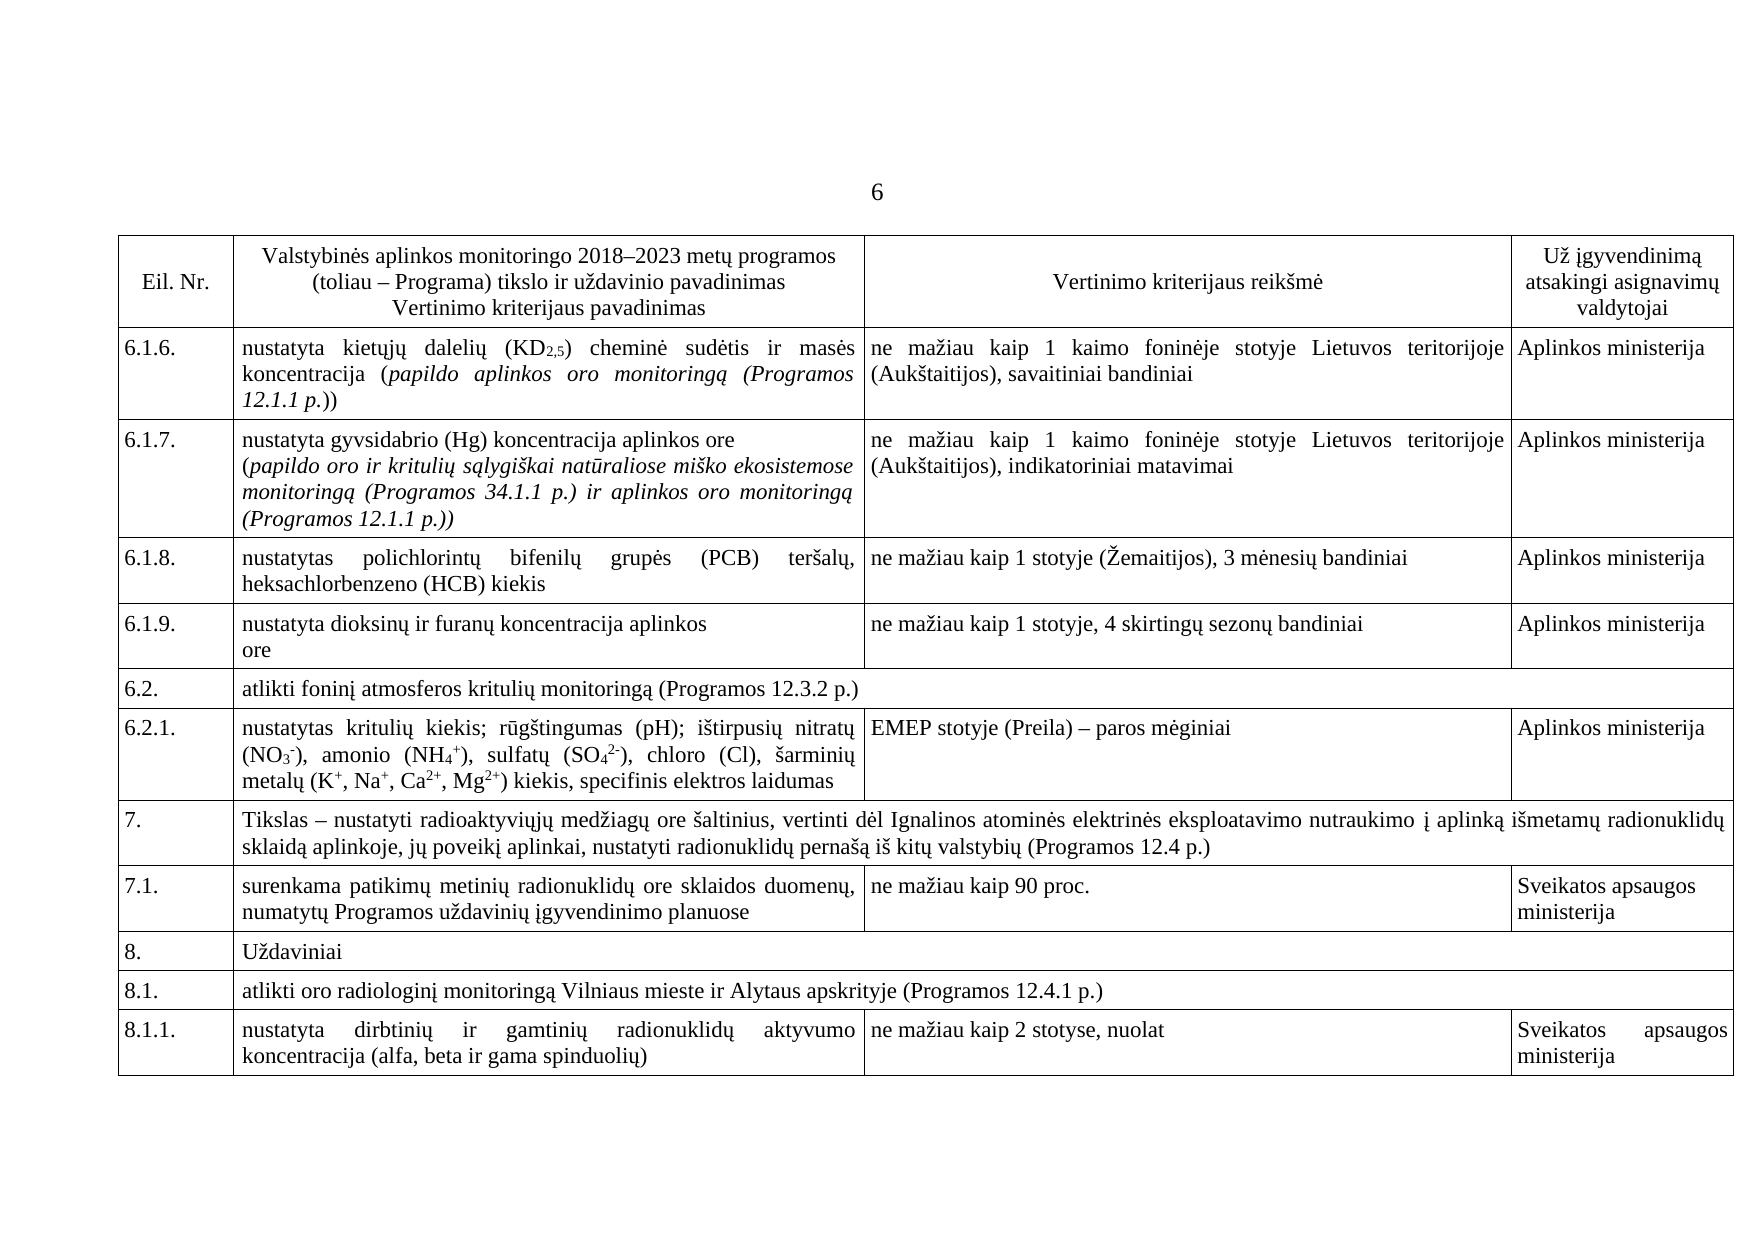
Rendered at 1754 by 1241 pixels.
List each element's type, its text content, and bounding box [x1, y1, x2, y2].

table_cell nustatyta gyvsidabrio (Hg) koncentracija aplinkos ore (papildo oro ir kritulių sąlygiškai natūraliose miško ekosistemose monitoringą (Programos 34.1.1 p.) ir aplinkos oro monitoringą (Programos 12.1.1 p.)) [234, 420, 864, 537]
table_cell ne mažiau kaip 1 kaimo foninėje stotyje Lietuvos teritorijoje (Aukštaitijos), savaitiniai bandiniai [865, 328, 1511, 419]
table_cell 6.1.9. [119, 604, 233, 668]
table_cell nustatyta dirbtinių ir gamtinių radionuklidų aktyvumo koncentracija (alfa, beta ir gama spinduolių) [234, 1010, 864, 1075]
table_cell ne mažiau kaip 1 kaimo foninėje stotyje Lietuvos teritorijoje (Aukštaitijos), indikatoriniai matavimai [865, 420, 1511, 537]
table_cell Aplinkos ministerija [1512, 709, 1733, 799]
table_cell 8.1.1. [119, 1010, 233, 1075]
table_cell 8.1. [119, 971, 233, 1009]
table_cell 6.1.6. [119, 328, 233, 419]
table_cell Uždaviniai [234, 932, 1733, 970]
table_cell ne mažiau kaip 2 stotyse, nuolat [865, 1010, 1511, 1075]
table_cell nustatytas kritulių kiekis; rūgštingumas (pH); ištirpusių nitratų (NO3-), amonio (NH4+), sulfatų (SO42-), chloro (Cl), šarminių metalų (K+, Na+, Ca2+, Mg2+) kiekis, specifinis elektros laidumas [234, 709, 864, 799]
table_cell Aplinkos ministerija [1512, 420, 1733, 537]
table_header Valstybinės aplinkos monitoringo 2018–2023 metų programos (toliau – programa) tikslo ir uždavinio pavadinimas Vertinimo kriterijaus pavadinimas [234, 236, 864, 327]
table_cell 6.2. [119, 669, 233, 707]
table_cell ne mažiau kaip 1 stotyje, 4 skirtingų sezonų bandiniai [865, 604, 1511, 668]
table_header Už įgyvendinimą atsakingi asignavimų valdytojai [1512, 236, 1733, 327]
table_cell nustatytas polichlorintų bifenilų grupės (PCB) teršalų, heksachlorbenzeno (HCB) kiekis [234, 538, 864, 603]
table_cell 7. [119, 801, 233, 865]
table_cell 7.1. [119, 866, 233, 931]
table_cell Sveikatos apsaugos ministerija [1512, 1010, 1733, 1075]
table_cell atlikti oro radiologinį monitoringą Vilniaus mieste ir Alytaus apskrityje (Programos 12.4.1 p.) [234, 971, 1733, 1009]
table_cell surenkama patikimų metinių radionuklidų ore sklaidos duomenų, numatytų Programos uždavinių įgyvendinimo planuose [234, 866, 864, 931]
table_cell atlikti foninį atmosferos kritulių monitoringą (Programos 12.3.2 p.) [234, 669, 1733, 707]
table_cell ne mažiau kaip 90 proc. [865, 866, 1511, 931]
table_cell ne mažiau kaip 1 stotyje (Žemaitijos), 3 mėnesių bandiniai [865, 538, 1511, 603]
table_cell Tikslas – nustatyti radioaktyviųjų medžiagų ore šaltinius, vertinti dėl Ignalinos atominės elektrinės eksploatavimo nutraukimo į aplinką išmetamų radionuklidų sklaidą aplinkoje, jų poveikį aplinkai, nustatyti radionuklidų pernašą iš kitų valstybių (Programos 12.4 p.) [234, 801, 1733, 865]
table_header Eil. Nr. [119, 236, 233, 327]
table_cell 6.1.7. [119, 420, 233, 537]
table_header Vertinimo kriterijaus reikšmė [865, 236, 1511, 327]
table_cell Aplinkos ministerija [1512, 538, 1733, 603]
table_cell Aplinkos ministerija [1512, 328, 1733, 419]
table_cell Aplinkos ministerija [1512, 604, 1733, 668]
table_cell 6.1.8. [119, 538, 233, 603]
table_cell EMEP stotyje (Preila) – paros mėginiai [865, 709, 1511, 799]
table_cell Sveikatos apsaugos ministerija [1512, 866, 1733, 931]
table_cell 6.2.1. [119, 709, 233, 799]
table_cell 8. [119, 932, 233, 970]
table_cell nustatyta dioksinų ir furanų koncentracija aplinkos ore [234, 604, 864, 668]
table_cell nustatyta kietųjų dalelių (KD2,5) cheminė sudėtis ir masės koncentracija (papildo aplinkos oro monitoringą (Programos 12.1.1 p.)) [234, 328, 864, 419]
